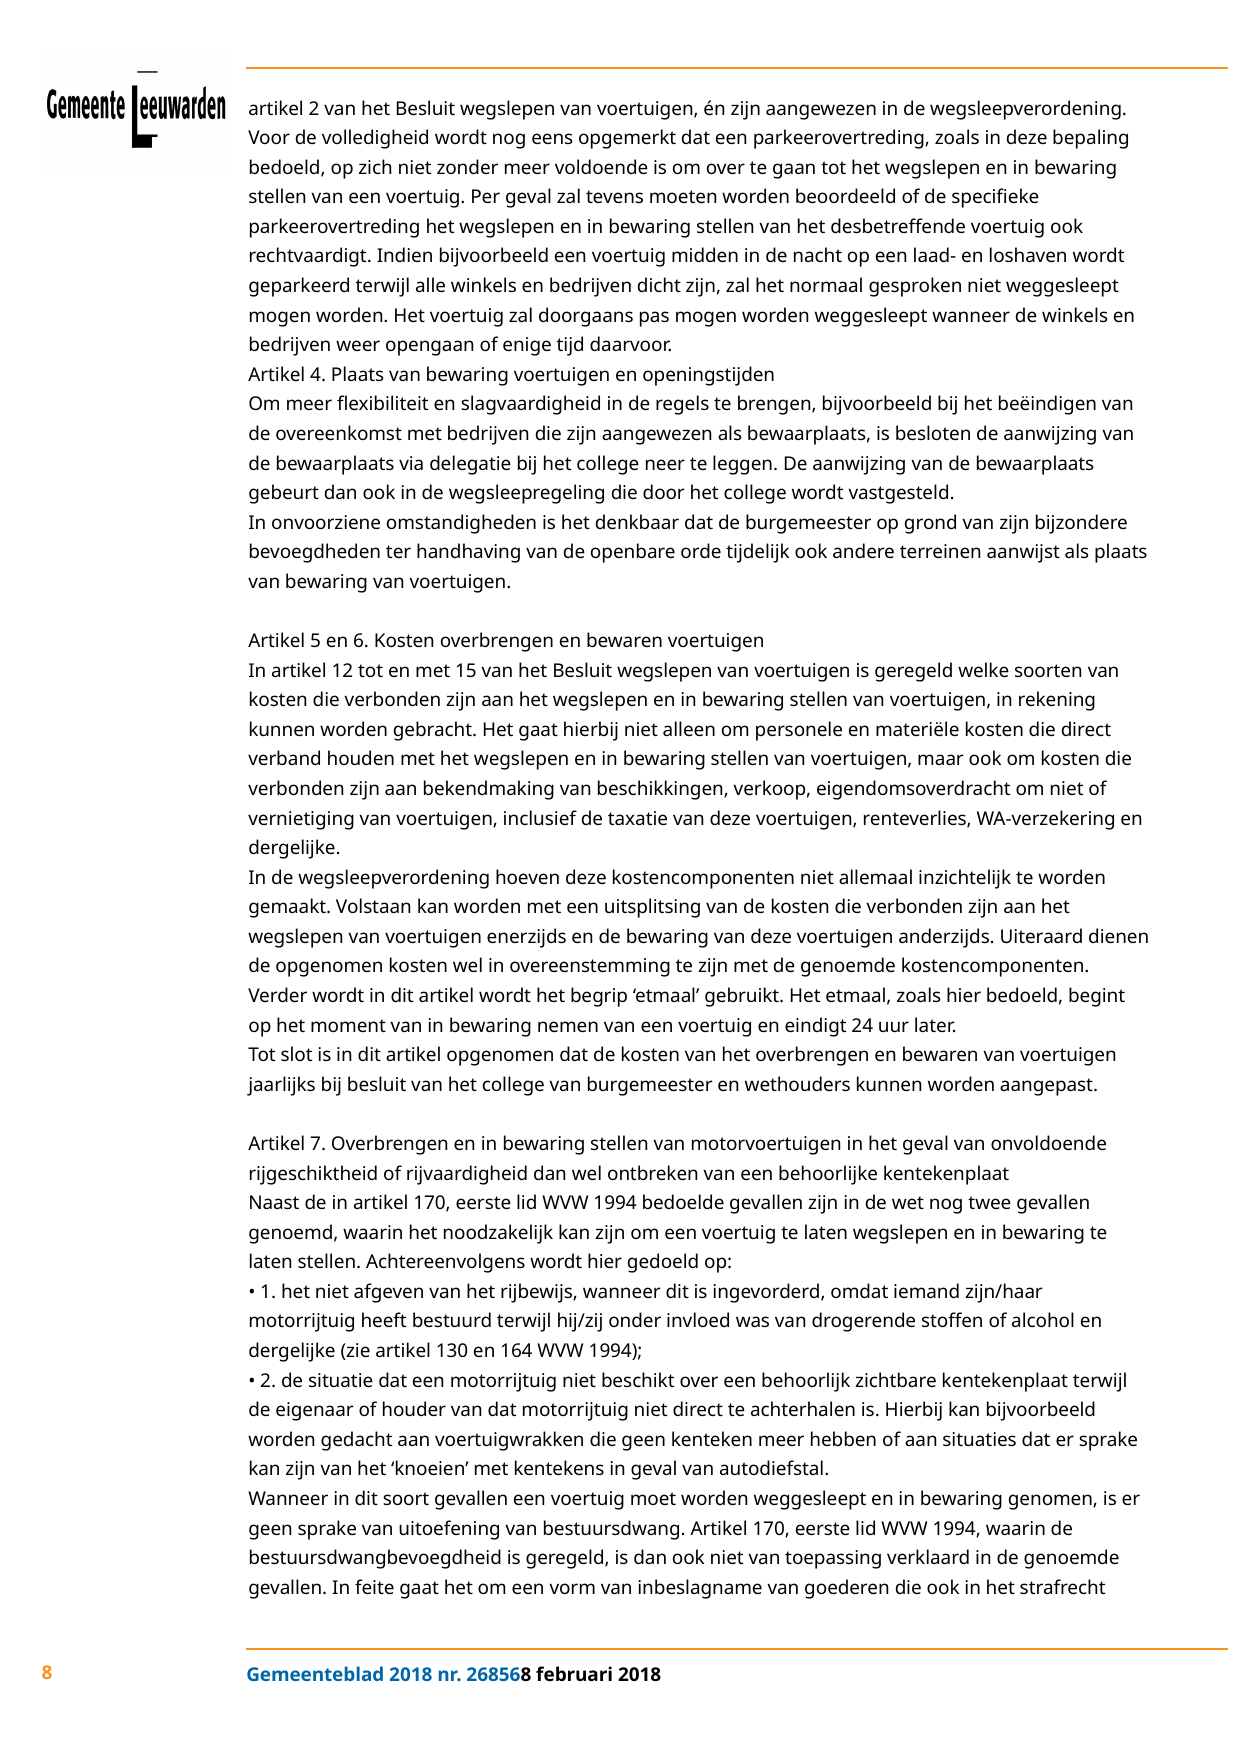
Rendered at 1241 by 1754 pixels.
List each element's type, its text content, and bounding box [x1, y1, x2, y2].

text Voor de volledigheid wordt nog eens opgemerkt dat een parkeerovertreding, zoals in deze bepaling bedoeld, op zich niet zonder meer voldoende is om over te gaan tot het wegslepen en in bewaring stellen van een voertuig. Per geval zal tevens moeten worden beoordeeld of de specifieke parkeerovertreding het wegslepen en in bewaring stellen van het desbetreffende voertuig ook rechtvaardigt. Indien bijvoorbeeld een voertuig midden in de nacht op een laad- en loshaven wordt geparkeerd terwijl alle winkels en bedrijven dicht zijn, zal het normaal gesproken niet weggesleept mogen worden. Het voertuig zal doorgaans pas mogen worden weggesleept wanneer de winkels en bedrijven weer opengaan of enige tijd daarvoor. [248, 124, 1152, 357]
text Artikel 7. Overbrengen en in bewaring stellen van motorvoertuigen in het geval van onvoldoende rijgeschiktheid of rijvaardigheid dan wel ontbreken van een behoorlijke kentekenplaat [248, 1130, 1152, 1186]
text In artikel 12 tot en met 15 van het Besluit wegslepen van voertuigen is geregeld welke soorten van kosten die verbonden zijn aan het wegslepen en in bewaring stellen van voertuigen, in rekening kunnen worden gebracht. Het gaat hierbij niet alleen om personele en materiële kosten die direct verband houden met het wegslepen en in bewaring stellen van voertuigen, maar ook om kosten die verbonden zijn aan bekendmaking van beschikkingen, verkoop, eigendomsoverdracht om niet of vernietiging van voertuigen, inclusief de taxatie van deze voertuigen, renteverlies, WA-verzekering en dergelijke. [248, 657, 1152, 860]
text • 1. het niet afgeven van het rijbewijs, wanneer dit is ingevorderd, omdat iemand zijn/haar motorrijtuig heeft bestuurd terwijl hij/zij onder invloed was van drogerende stoffen of alcohol en dergelijke (zie artikel 130 en 164 WVW 1994); [248, 1278, 1152, 1363]
picture [41, 47, 231, 172]
text Artikel 4. Plaats van bewaring voertuigen en openingstijden [248, 361, 1152, 387]
text In de wegsleepverordening hoeven deze kostencomponenten niet allemaal inzichtelijk te worden gemaakt. Volstaan kan worden met een uitsplitsing van de kosten die verbonden zijn aan het wegslepen van voertuigen enerzijds en de bewaring van deze voertuigen anderzijds. Uiteraard dienen de opgenomen kosten wel in overeenstemming te zijn met de genoemde kostencomponenten. Verder wordt in dit artikel wordt het begrip ‘etmaal’ gebruikt. Het etmaal, zoals hier bedoeld, begint op het moment van in bewaring nemen van een voertuig en eindigt 24 uur later. [248, 864, 1152, 1038]
text In onvoorziene omstandigheden is het denkbaar dat de burgemeester op grond van zijn bijzondere bevoegdheden ter handhaving van de openbare orde tijdelijk ook andere terreinen aanwijst als plaats van bewaring van voertuigen. [248, 509, 1152, 594]
text • 2. de situatie dat een motorrijtuig niet beschikt over een behoorlijk zichtbare kentekenplaat terwijl de eigenaar of houder van dat motorrijtuig niet direct te achterhalen is. Hierbij kan bijvoorbeeld worden gedacht aan voertuigwrakken die geen kenteken meer hebben of aan situaties dat er sprake kan zijn van het ‘knoeien’ met kentekens in geval van autodiefstal. [248, 1367, 1152, 1481]
text Tot slot is in dit artikel opgenomen dat de kosten van het overbrengen en bewaren van voertuigen jaarlijks bij besluit van het college van burgemeester en wethouders kunnen worden aangepast. [248, 1041, 1152, 1097]
text artikel 2 van het Besluit wegslepen van voertuigen, én zijn aangewezen in de wegsleepverordening. [248, 95, 1152, 121]
text Om meer flexibiliteit en slagvaardigheid in de regels te brengen, bijvoorbeeld bij het beëindigen van de overeenkomst met bedrijven die zijn aangewezen als bewaarplaats, is besloten de aanwijzing van de bewaarplaats via delegatie bij het college neer te leggen. De aanwijzing van de bewaarplaats gebeurt dan ook in de wegsleepregeling die door het college wordt vastgesteld. [248, 391, 1152, 505]
text Artikel 5 en 6. Kosten overbrengen en bewaren voertuigen [248, 627, 1152, 653]
text Naast de in artikel 170, eerste lid WVW 1994 bedoelde gevallen zijn in de wet nog twee gevallen genoemd, waarin het noodzakelijk kan zijn om een voertuig te laten wegslepen en in bewaring te laten stellen. Achtereenvolgens wordt hier gedoeld op: [248, 1189, 1152, 1274]
text Wanneer in dit soort gevallen een voertuig moet worden weggesleept en in bewaring genomen, is er geen sprake van uitoefening van bestuursdwang. Artikel 170, eerste lid WVW 1994, waarin de bestuursdwangbevoegdheid is geregeld, is dan ook niet van toepassing verklaard in de genoemde gevallen. In feite gaat het om een vorm van inbeslagname van goederen die ook in het strafrecht [248, 1485, 1152, 1600]
